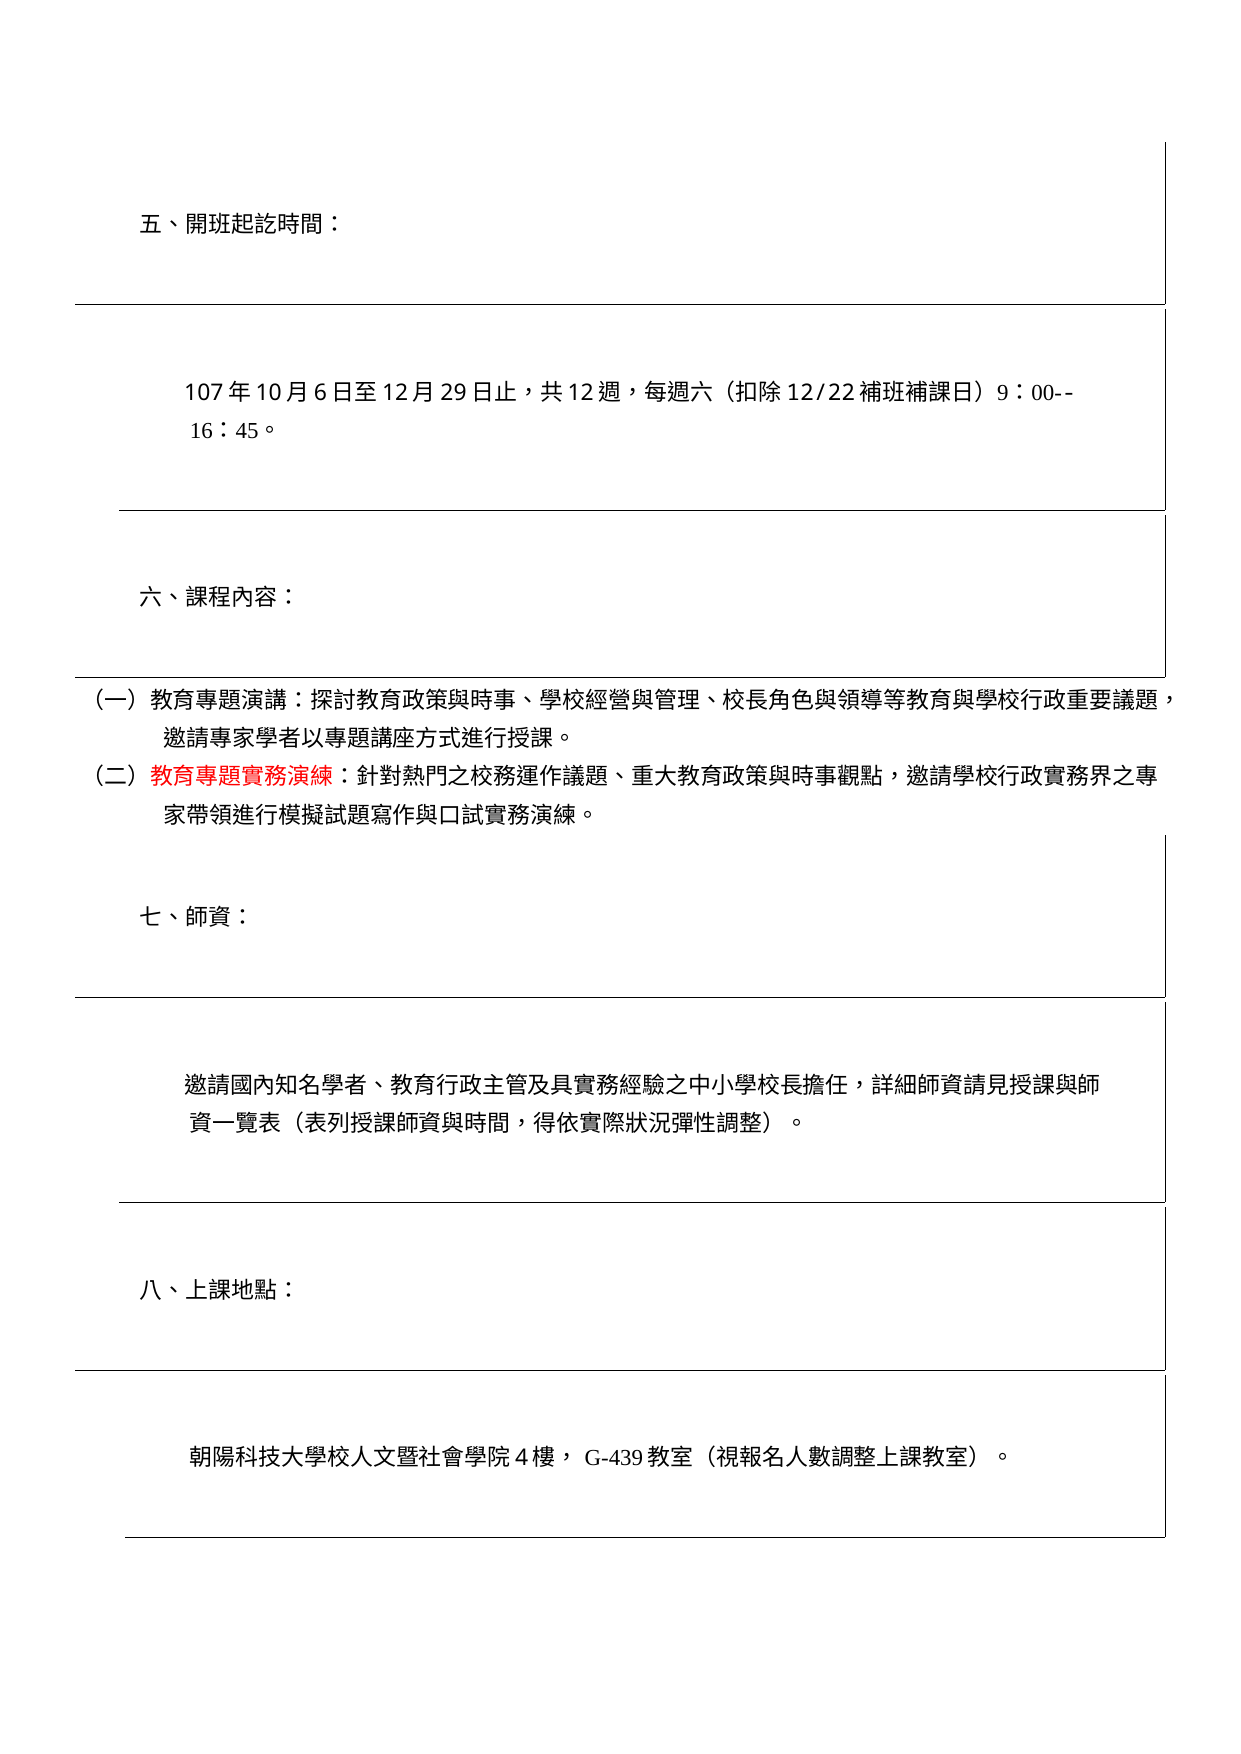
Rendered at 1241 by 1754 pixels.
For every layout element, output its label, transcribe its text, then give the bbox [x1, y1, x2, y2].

text （二）教育專題實務演練：針對熱門之校務運作議題、重大教育政策與時事觀點，邀請學校行政實務界之專家帶領進行模擬試題寫作與口試實務演練。 [75, 758, 1165, 830]
text 六、課程內容： [75, 514, 1165, 677]
text 八、上課地點： [75, 1207, 1165, 1370]
text 朝陽科技大學校人文暨社會學院4樓， G-439教室（視報名人數調整上課教室）。 [125, 1374, 1165, 1537]
text 五、開班起訖時間： [75, 142, 1165, 304]
text 107年10月6日至12月29日止，共12週，每週六（扣除12/22補班補課日）9：00-­16：45。 [119, 309, 1165, 510]
text 七、師資： [75, 834, 1165, 997]
text （一）教育專題演講：探討教育政策與時事、學校經營與管理、校長角色與領導等教育與學校行政重要議題，邀請專家學者以專題講座方式進行授課。 [75, 682, 1165, 753]
text 邀請國內知名學者、教育行政主管及具實務經驗之中小學校長擔任，詳細師資請見授課與師資一覽表（表列授課師資與時間，得依實際狀況彈性調整）。 [119, 1002, 1165, 1202]
